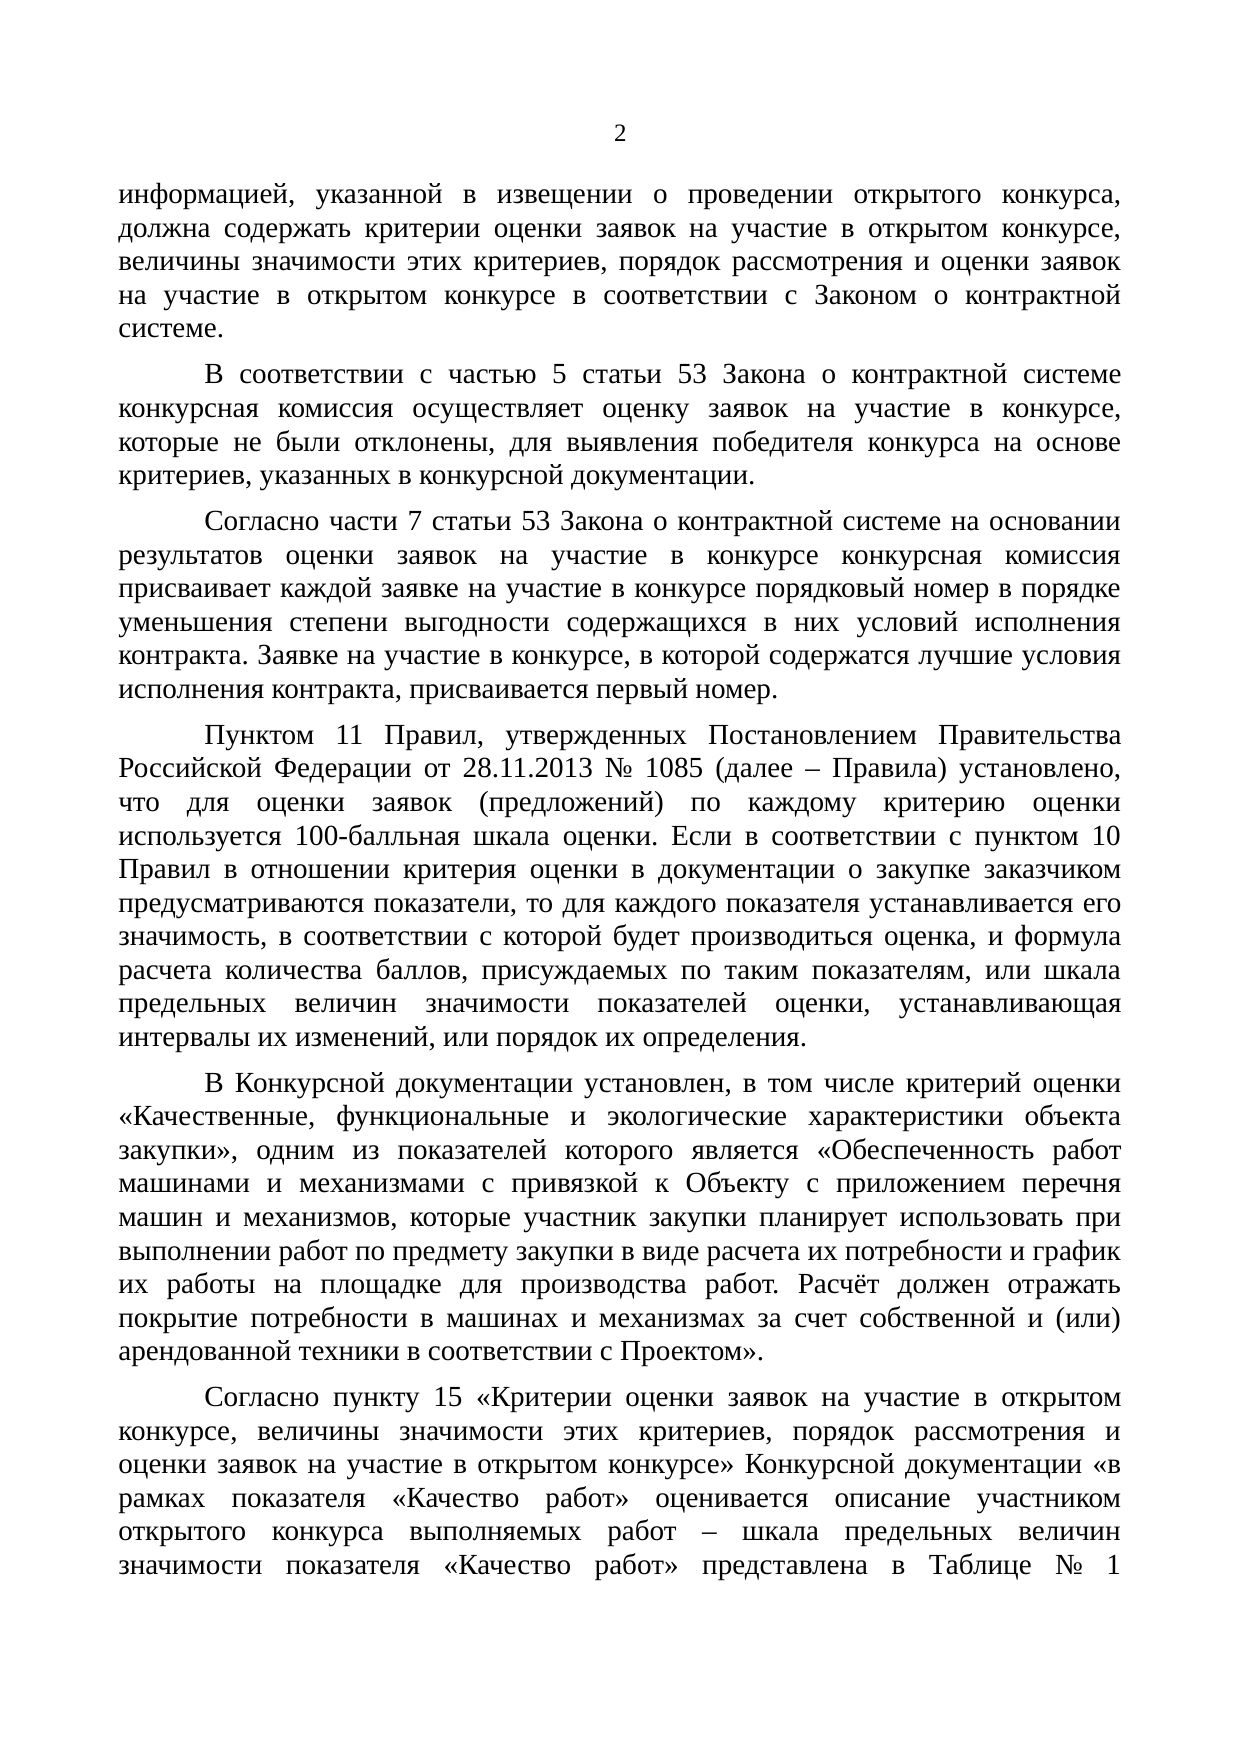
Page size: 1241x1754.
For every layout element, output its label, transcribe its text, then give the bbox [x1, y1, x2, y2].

text В Конкурсной документации установлен, в том числе критерий оценки «Качественные, функциональные и экологические характеристики объекта закупки», одним из показателей которого является «Обеспеченность работ машинами и механизмами с привязкой к Объекту с приложением перечня машин и механизмов, которые участник закупки планирует использовать при выполнении работ по предмету закупки в виде расчета их потребности и график их работы на площадке для производства работ. Расчёт должен отражать покрытие потребности в машинах и механизмах за счет собственной и (или) арендованной техники в соответствии с Проектом». [118, 1065, 1122, 1367]
text Пунктом 11 Правил, утвержденных Постановлением Правительства Российской Федерации от 28.11.2013 № 1085 (далее – Правила) установлено, что для оценки заявок (предложений) по каждому критерию оценки используется 100-балльная шкала оценки. Если в соответствии с пунктом 10 Правил в отношении критерия оценки в документации о закупке заказчиком предусматриваются показатели, то для каждого показателя устанавливается его значимость, в соответствии с которой будет производиться оценка, и формула расчета количества баллов, присуждаемых по таким показателям, или шкала предельных величин значимости показателей оценки, устанавливающая интервалы их изменений, или порядок их определения. [118, 717, 1122, 1052]
text информацией, указанной в извещении о проведении открытого конкурса, должна содержать критерии оценки заявок на участие в открытом конкурсе, величины значимости этих критериев, порядок рассмотрения и оценки заявок на участие в открытом конкурсе в соответствии с Законом о контрактной системе. [118, 176, 1122, 344]
text В соответствии с частью 5 статьи 53 Закона о контрактной системе конкурсная комиссия осуществляет оценку заявок на участие в конкурсе, которые не были отклонены, для выявления победителя конкурса на основе критериев, указанных в конкурсной документации. [118, 357, 1122, 491]
text Согласно части 7 статьи 53 Закона о контрактной системе на основании результатов оценки заявок на участие в конкурсе конкурсная комиссия присваивает каждой заявке на участие в конкурсе порядковый номер в порядке уменьшения степени выгодности содержащихся в них условий исполнения контракта. Заявке на участие в конкурсе, в которой содержатся лучшие условия исполнения контракта, присваивается первый номер. [118, 503, 1122, 704]
text Согласно пункту 15 «Критерии оценки заявок на участие в открытом конкурсе, величины значимости этих критериев, порядок рассмотрения и оценки заявок на участие в открытом конкурсе» Конкурсной документации «в рамках показателя «Качество работ» оценивается описание участником открытого конкурса выполняемых работ – шкала предельных величин значимости показателя «Качество работ» представлена в Таблице № 1 [118, 1379, 1122, 1581]
